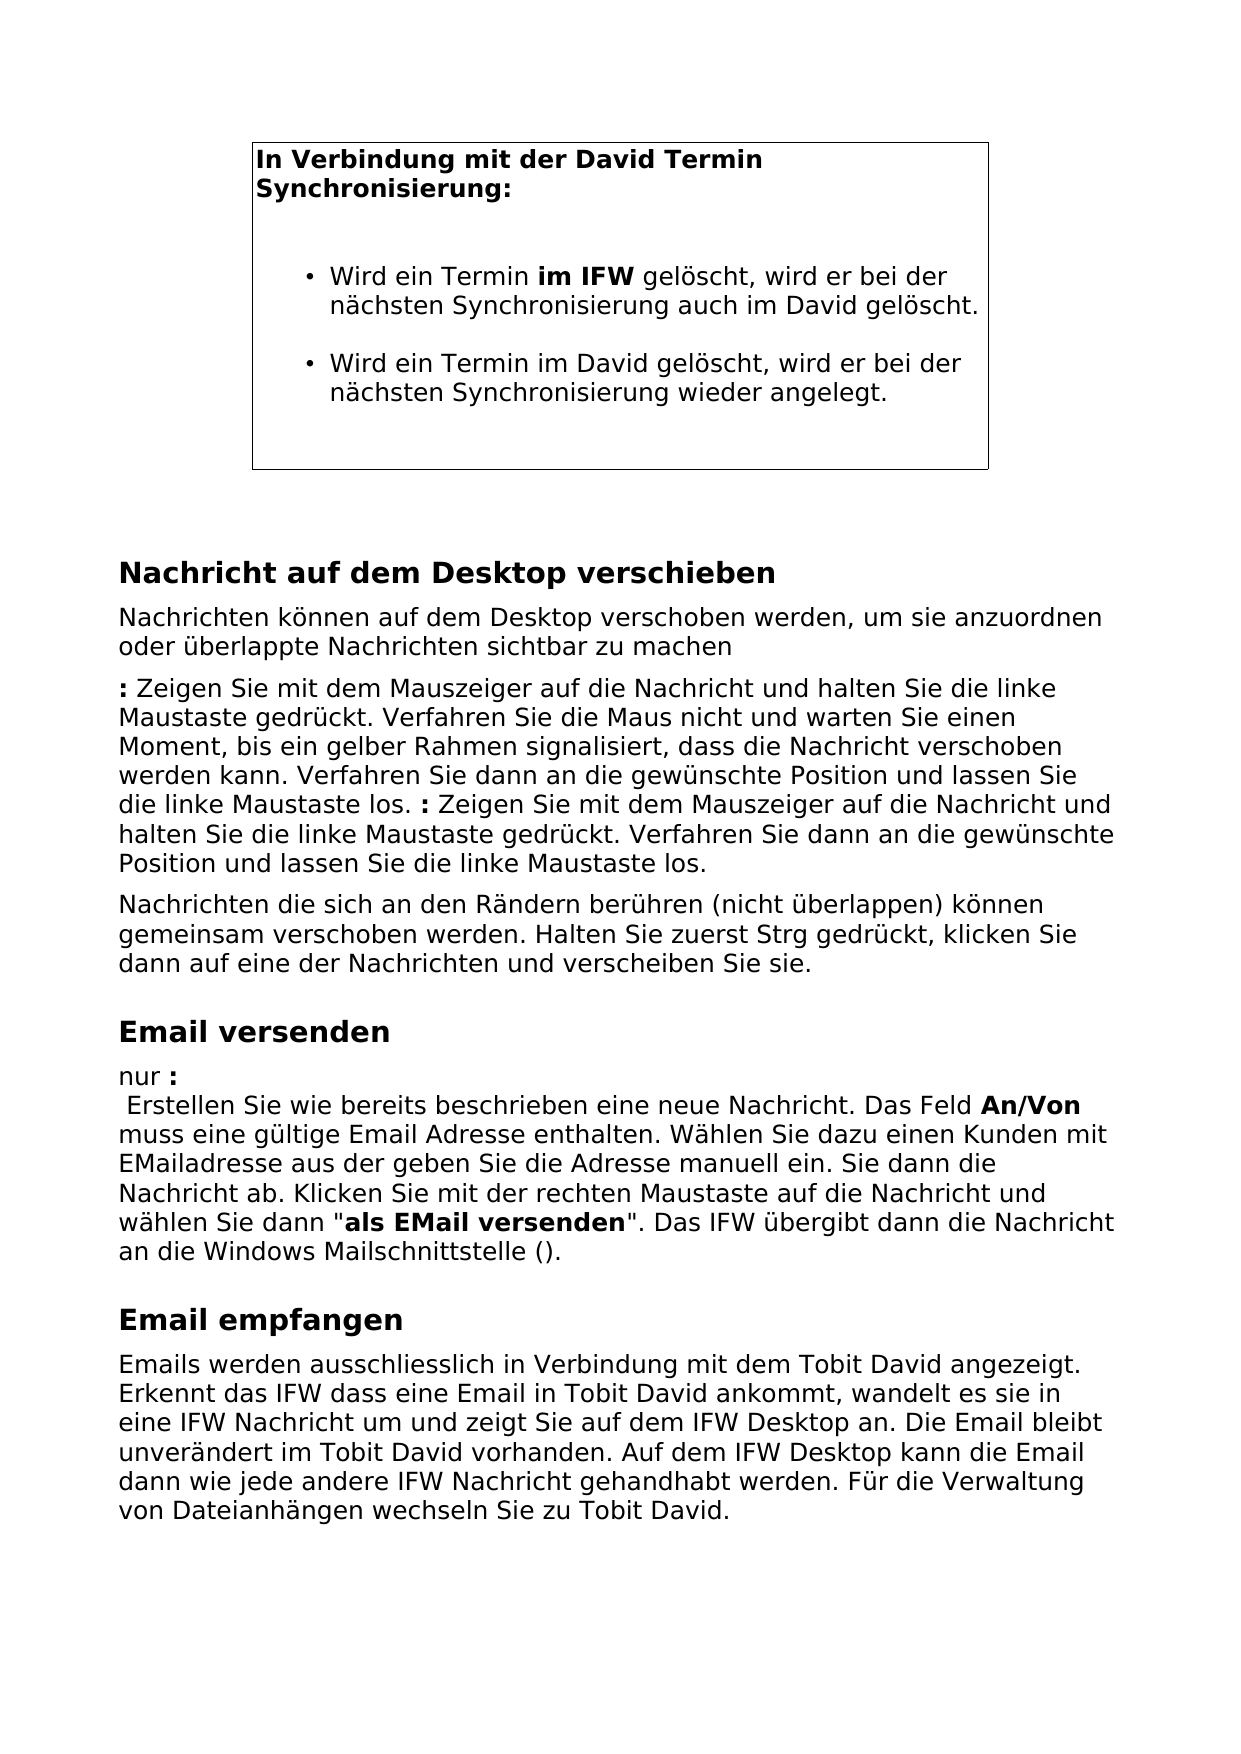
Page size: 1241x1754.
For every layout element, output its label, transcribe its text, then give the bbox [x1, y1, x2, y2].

text Emails werden ausschliesslich in Verbindung mit dem Tobit David angezeigt. Erkennt das IFW dass eine Email in Tobit David ankommt, wandelt es sie in eine IFW Nachricht um und zeigt Sie auf dem IFW Desktop an. Die Email bleibt unverändert im Tobit David vorhanden. Auf dem IFW Desktop kann die Email dann wie jede andere IFW Nachricht gehandhabt werden. Für die Verwaltung von Dateianhängen wechseln Sie zu Tobit David. [118, 1350, 1122, 1525]
subtitle Email versenden [118, 1016, 1122, 1049]
table_header In Verbindung mit der David Termin Synchronisierung: Wird ein Termin im IFW gelöscht, wird er bei der nächsten Synchronisierung auch im David gelöscht. Wird ein Termin im David gelöscht, wird er bei der nächsten Synchronisierung wieder angelegt. [253, 143, 988, 469]
text Nachrichten können auf dem Desktop verschoben werden, um sie anzuordnen oder überlappte Nachrichten sichtbar zu machen [118, 603, 1122, 661]
text Nachrichten die sich an den Rändern berühren (nicht überlappen) können gemeinsam verschoben werden. Halten Sie zuerst Strg gedrückt, klicken Sie dann auf eine der Nachrichten und verscheiben Sie sie. [118, 891, 1122, 978]
subtitle Email empfangen [118, 1304, 1122, 1338]
text : Zeigen Sie mit dem Mauszeiger auf die Nachricht und halten Sie die linke Maustaste gedrückt. Verfahren Sie die Maus nicht und warten Sie einen Moment, bis ein gelber Rahmen signalisiert, dass die Nachricht verschoben werden kann. Verfahren Sie dann an die gewünschte Position und lassen Sie die linke Maustaste los. : Zeigen Sie mit dem Mauszeiger auf die Nachricht und halten Sie die linke Maustaste gedrückt. Verfahren Sie dann an die gewünschte Position und lassen Sie die linke Maustaste los. [118, 674, 1122, 878]
text nur : Erstellen Sie wie bereits beschrieben eine neue Nachricht. Das Feld An/Von muss eine gültige Email Adresse enthalten. Wählen Sie dazu einen Kunden mit EMailadresse aus der geben Sie die Adresse manuell ein. Sie dann die Nachricht ab. Klicken Sie mit der rechten Maustaste auf die Nachricht und wählen Sie dann "als EMail versenden". Das IFW übergibt dann die Nachricht an die Windows Mailschnittstelle (). [118, 1062, 1122, 1266]
subtitle Nachricht auf dem Desktop verschieben [118, 557, 1122, 591]
